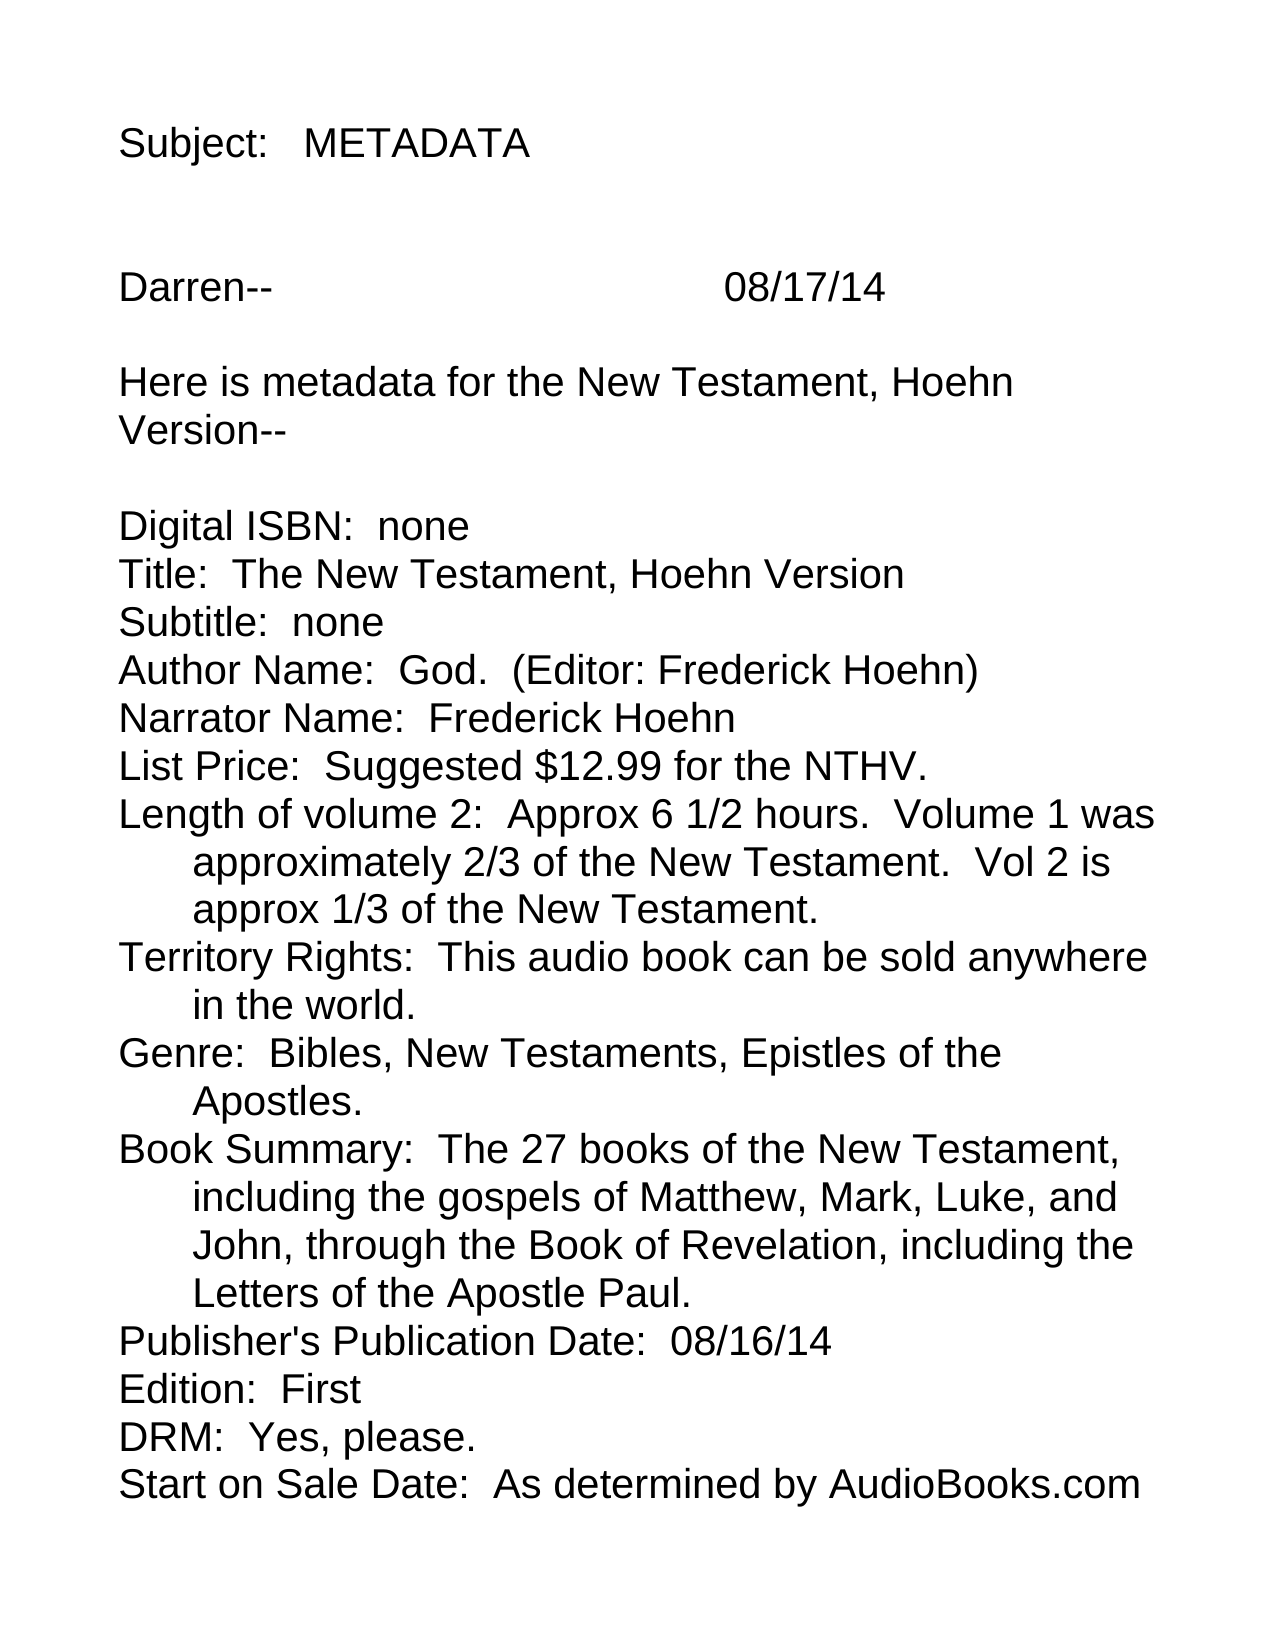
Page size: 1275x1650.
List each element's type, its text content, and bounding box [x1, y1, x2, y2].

text Darren-- 08/17/14 [118, 262, 1157, 310]
text Genre: Bibles, New Testaments, Epistles of the Apostles. [118, 1028, 1157, 1124]
text Start on Sale Date: As determined by AudioBooks.com [118, 1460, 1157, 1508]
text Narrator Name: Frederick Hoehn [118, 693, 1157, 741]
text Digital ISBN: none [118, 501, 1157, 549]
text Length of volume 2: Approx 6 1/2 hours. Volume 1 was approximately 2/3 of the New Testament. Vol 2 is approx 1/3 of the New Testament. [118, 789, 1157, 933]
text Here is metadata for the New Testament, Hoehn Version-- [118, 358, 1157, 453]
text Subject: METADATA [118, 118, 1157, 166]
text DRM: Yes, please. [118, 1412, 1157, 1460]
text Edition: First [118, 1364, 1157, 1412]
text Author Name: God. (Editor: Frederick Hoehn) [118, 645, 1157, 693]
text Publisher's Publication Date: 08/16/14 [118, 1316, 1157, 1364]
text List Price: Suggested $12.99 for the NTHV. [118, 741, 1157, 789]
text Subtitle: none [118, 597, 1157, 645]
text Title: The New Testament, Hoehn Version [118, 549, 1157, 597]
text Book Summary: The 27 books of the New Testament, including the gospels of Matthew, Mark, Luke, and John, through the Book of Revelation, including the Letters of the Apostle Paul. [118, 1124, 1157, 1316]
text Territory Rights: This audio book can be sold anywhere in the world. [118, 933, 1157, 1028]
